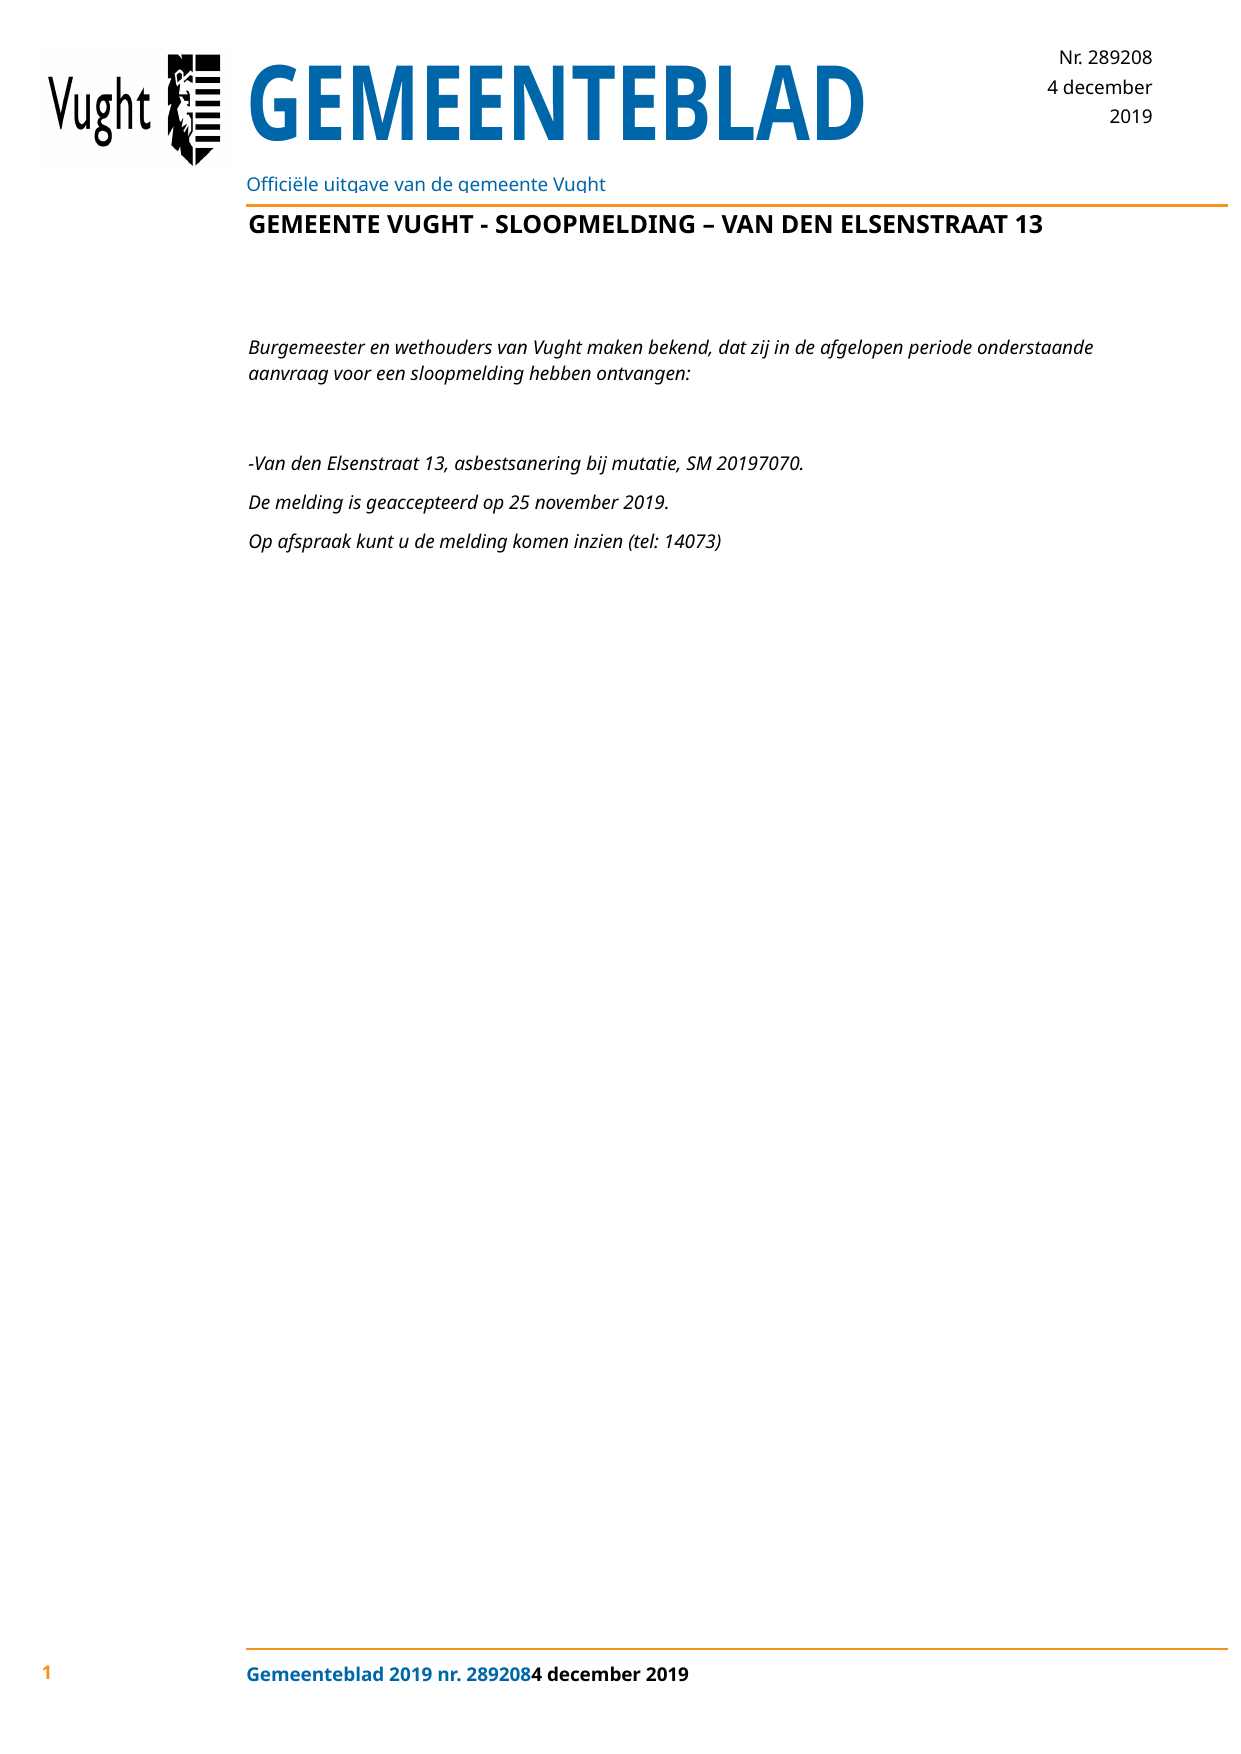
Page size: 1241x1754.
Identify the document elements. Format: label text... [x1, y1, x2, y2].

text De melding is geaccepteerd op 25 november 2019. [248, 489, 1152, 515]
text Op afspraak kunt u de melding komen inzien (tel: 14073) [248, 528, 1152, 554]
text Burgemeester en wethouders van Vught maken bekend, dat zij in de afgelopen periode onderstaande aanvraag voor een sloopmelding hebben ontvangen: [248, 334, 1152, 386]
text GEMEENTE VUGHT - SLOOPMELDING – VAN DEN ELSENSTRAAT 13 [248, 207, 1152, 241]
text -Van den Elsenstraat 13, asbestsanering bij mutatie, SM 20197070. [248, 450, 1152, 475]
picture [41, 47, 231, 172]
